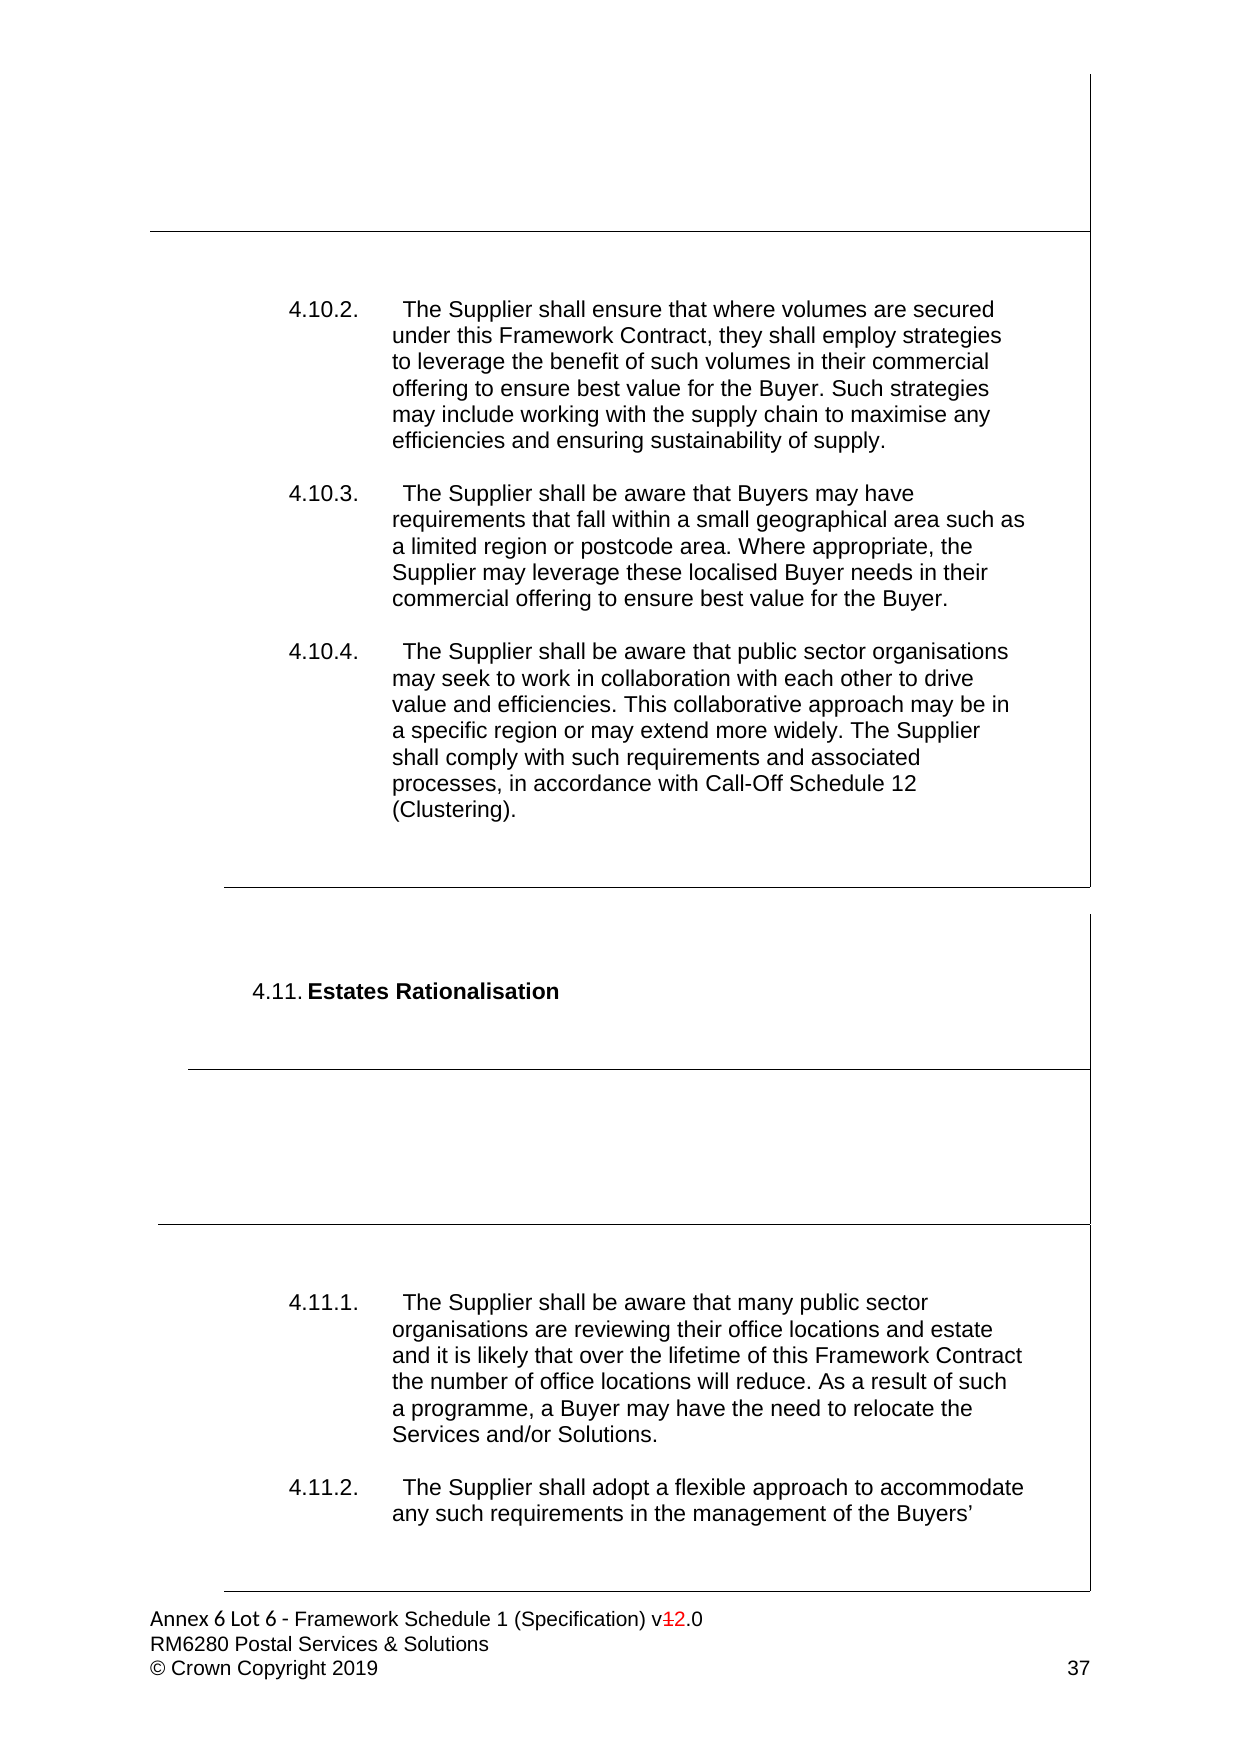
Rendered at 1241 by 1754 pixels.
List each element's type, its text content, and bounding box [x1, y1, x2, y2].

list The Supplier shall ensure that where volumes are secured under this Framework Contract, they shall employ strategies to leverage the benefit of such volumes in their commercial offering to ensure best value for the Buyer. Such strategies may include working with the supply chain to maximise any efficiencies and ensuring sustainability of supply. [224, 231, 1090, 454]
list The Supplier shall adopt a flexible approach to accommodate any such requirements in the management of the Buyers’ [224, 1474, 1090, 1591]
list The Supplier shall be aware that Buyers may have requirements that fall within a small geographical area such as a limited region or postcode area. Where appropriate, the Supplier may leverage these localised Buyer needs in their commercial offering to ensure best value for the Buyer. [224, 480, 1090, 612]
list The Supplier shall be aware that many public sector organisations are reviewing their office locations and estate and it is likely that over the lifetime of this Framework Contract the number of office locations will reduce. As a result of such a programme, a Buyer may have the need to relocate the Services and/or Solutions. [224, 1224, 1090, 1447]
list The Supplier shall be aware that public sector organisations may seek to work in collaboration with each other to drive value and efficiencies. This collaborative approach may be in a specific region or may extend more widely. The Supplier shall comply with such requirements and associated processes, in accordance with Call-Off Schedule 12 (Clustering). [224, 638, 1090, 887]
list Estates Rationalisation [187, 913, 1090, 1069]
